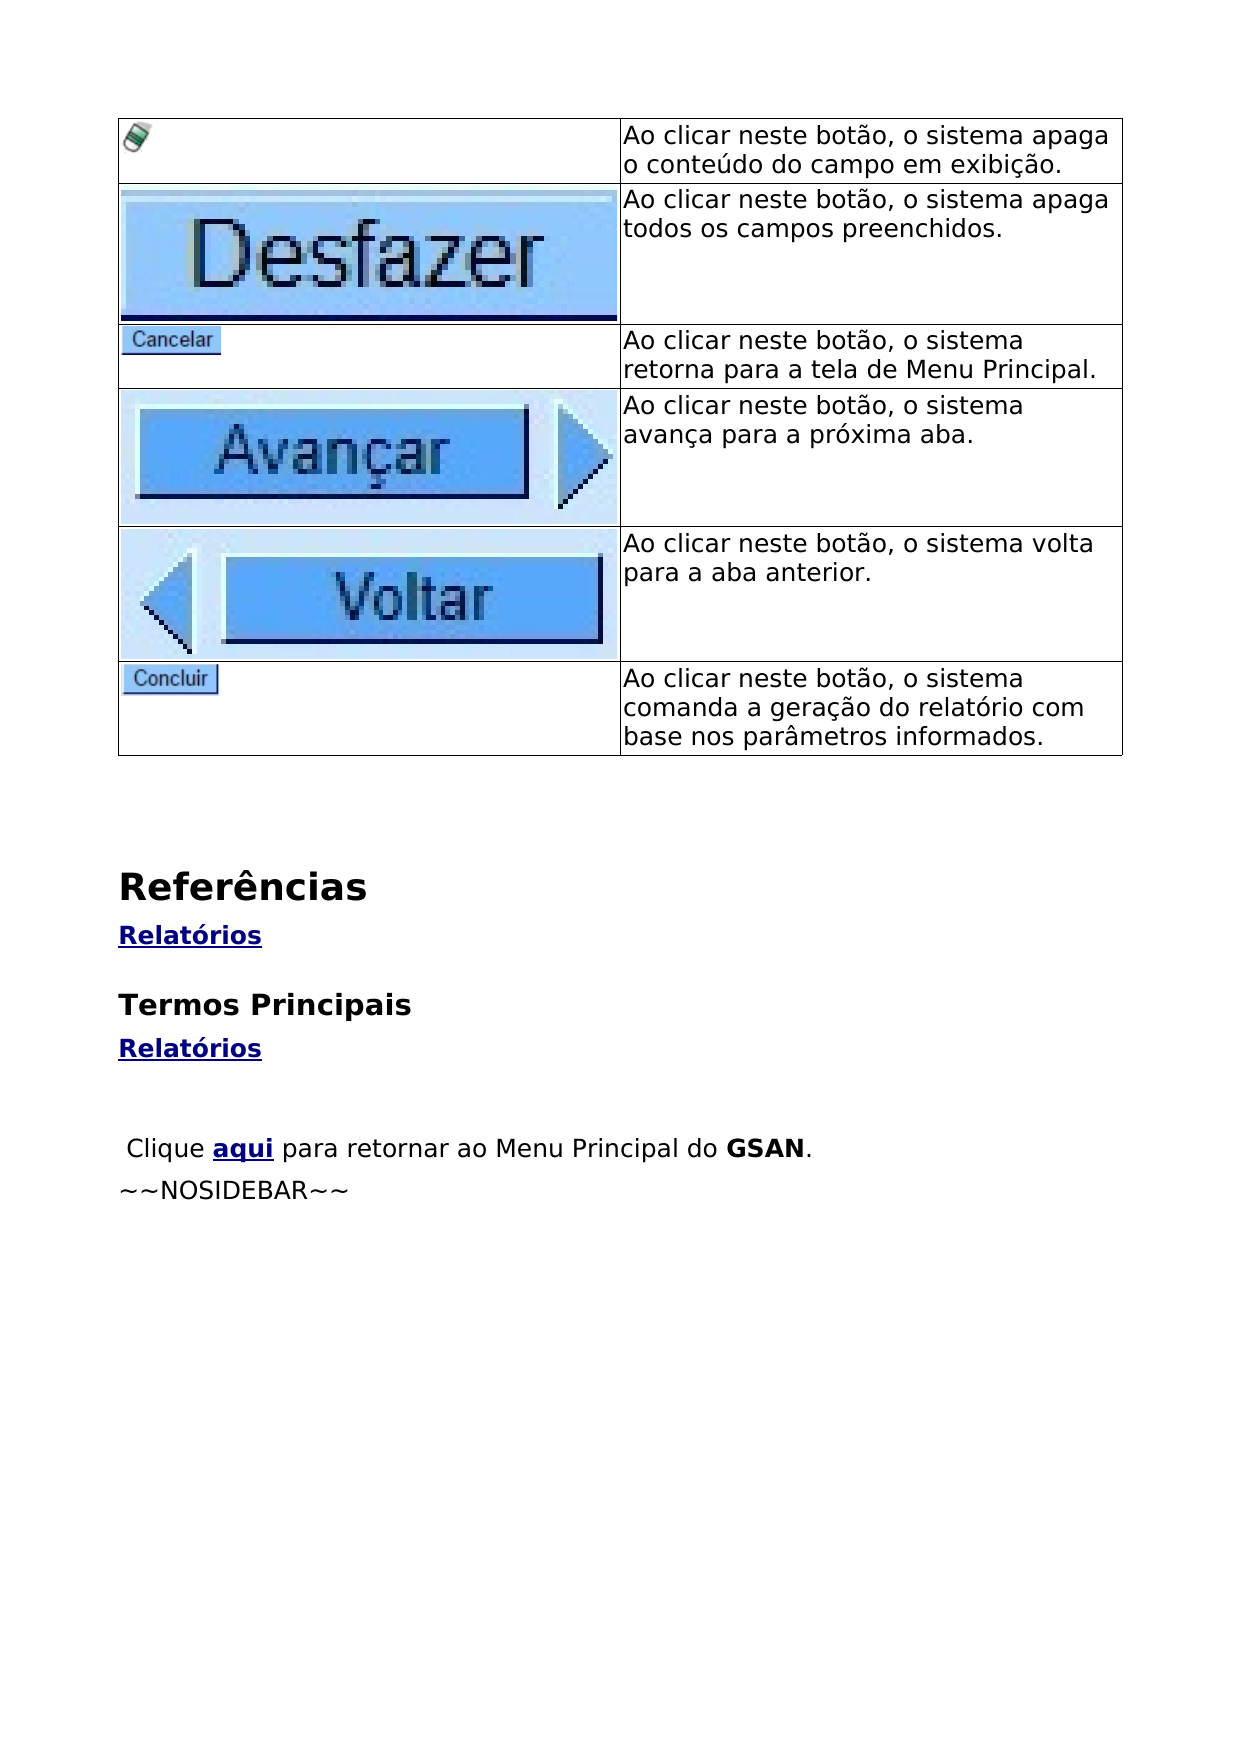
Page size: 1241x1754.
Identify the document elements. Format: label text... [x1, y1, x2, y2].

table_cell [119, 662, 620, 754]
table_cell Ao clicar neste botão, o sistema comanda a geração do relatório com base nos parâmetros informados. [621, 662, 1122, 754]
table_cell Ao clicar neste botão, o sistema avança para a próxima aba. [621, 389, 1122, 526]
text ~~NOSIDEBAR~~ [118, 1176, 1122, 1205]
table_cell Ao clicar neste botão, o sistema retorna para a tela de Menu Principal. [621, 325, 1122, 388]
subtitle Termos Principais [118, 988, 1122, 1022]
picture [121, 185, 618, 321]
table_cell Ao clicar neste botão, o sistema apaga todos os campos preenchidos. [621, 184, 1122, 323]
text Relatórios [118, 1034, 1122, 1064]
table_cell Ao clicar neste botão, o sistema volta para a aba anterior. [621, 527, 1122, 661]
picture [121, 529, 618, 659]
picture [121, 326, 222, 355]
table_cell Ao clicar neste botão, o sistema apaga o conteúdo do campo em exibição. [621, 119, 1122, 182]
text Clique aqui para retornar ao Menu Principal do GSAN. [118, 1076, 1122, 1164]
picture [121, 664, 220, 696]
picture [121, 390, 618, 524]
text Relatórios [118, 921, 1122, 951]
subtitle Referências [118, 865, 1122, 909]
table_cell [119, 119, 620, 182]
picture [121, 121, 153, 154]
table_cell [119, 325, 620, 388]
